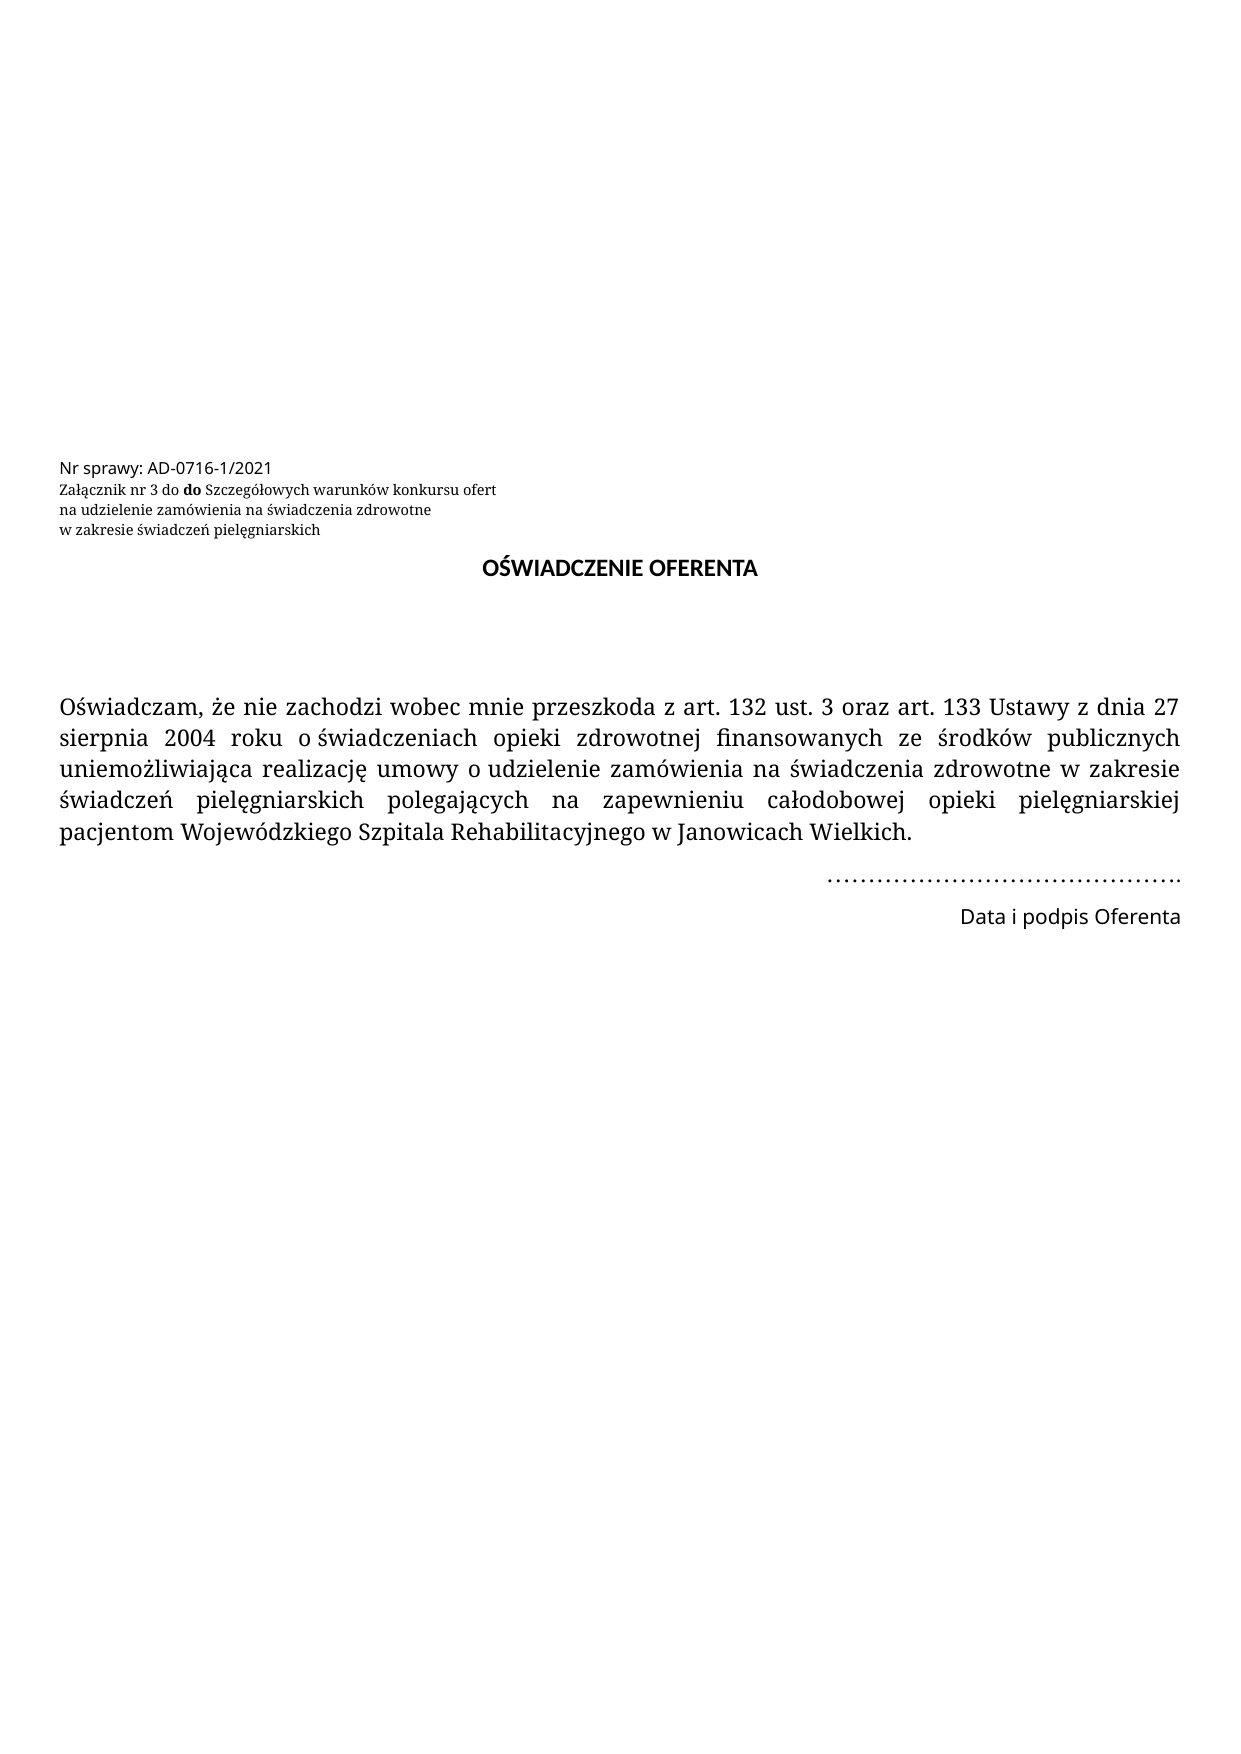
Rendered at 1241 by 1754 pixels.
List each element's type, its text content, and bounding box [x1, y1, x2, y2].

text Załącznik nr 3 do do Szczegółowych warunków konkursu ofert na udzielenie zamówienia na świadczenia zdrowotne w zakresie świadczeń pielęgniarskich [59, 480, 1181, 539]
text Oświadczam, że nie zachodzi wobec mnie przeszkoda z art. 132 ust. 3 oraz art. 133 Ustawy z dnia 27 sierpnia 2004 roku o świadczeniach opieki zdrowotnej finansowanych ze środków publicznych uniemożliwiająca realizację umowy o udzielenie zamówienia na świadczenia zdrowotne w zakresie świadczeń pielęgniarskich polegających na zapewnieniu całodobowej opieki pielęgniarskiej pacjentom Wojewódzkiego Szpitala Rehabilitacyjnego w Janowicach Wielkich. [59, 691, 1181, 847]
text OŚWIADCZENIE OFERENTA [59, 552, 1181, 582]
text ……………………………………. [568, 859, 1181, 889]
text Nr sprawy: AD-0716-1/2021 [59, 457, 1181, 480]
text Data i podpis Oferenta [59, 901, 1181, 931]
